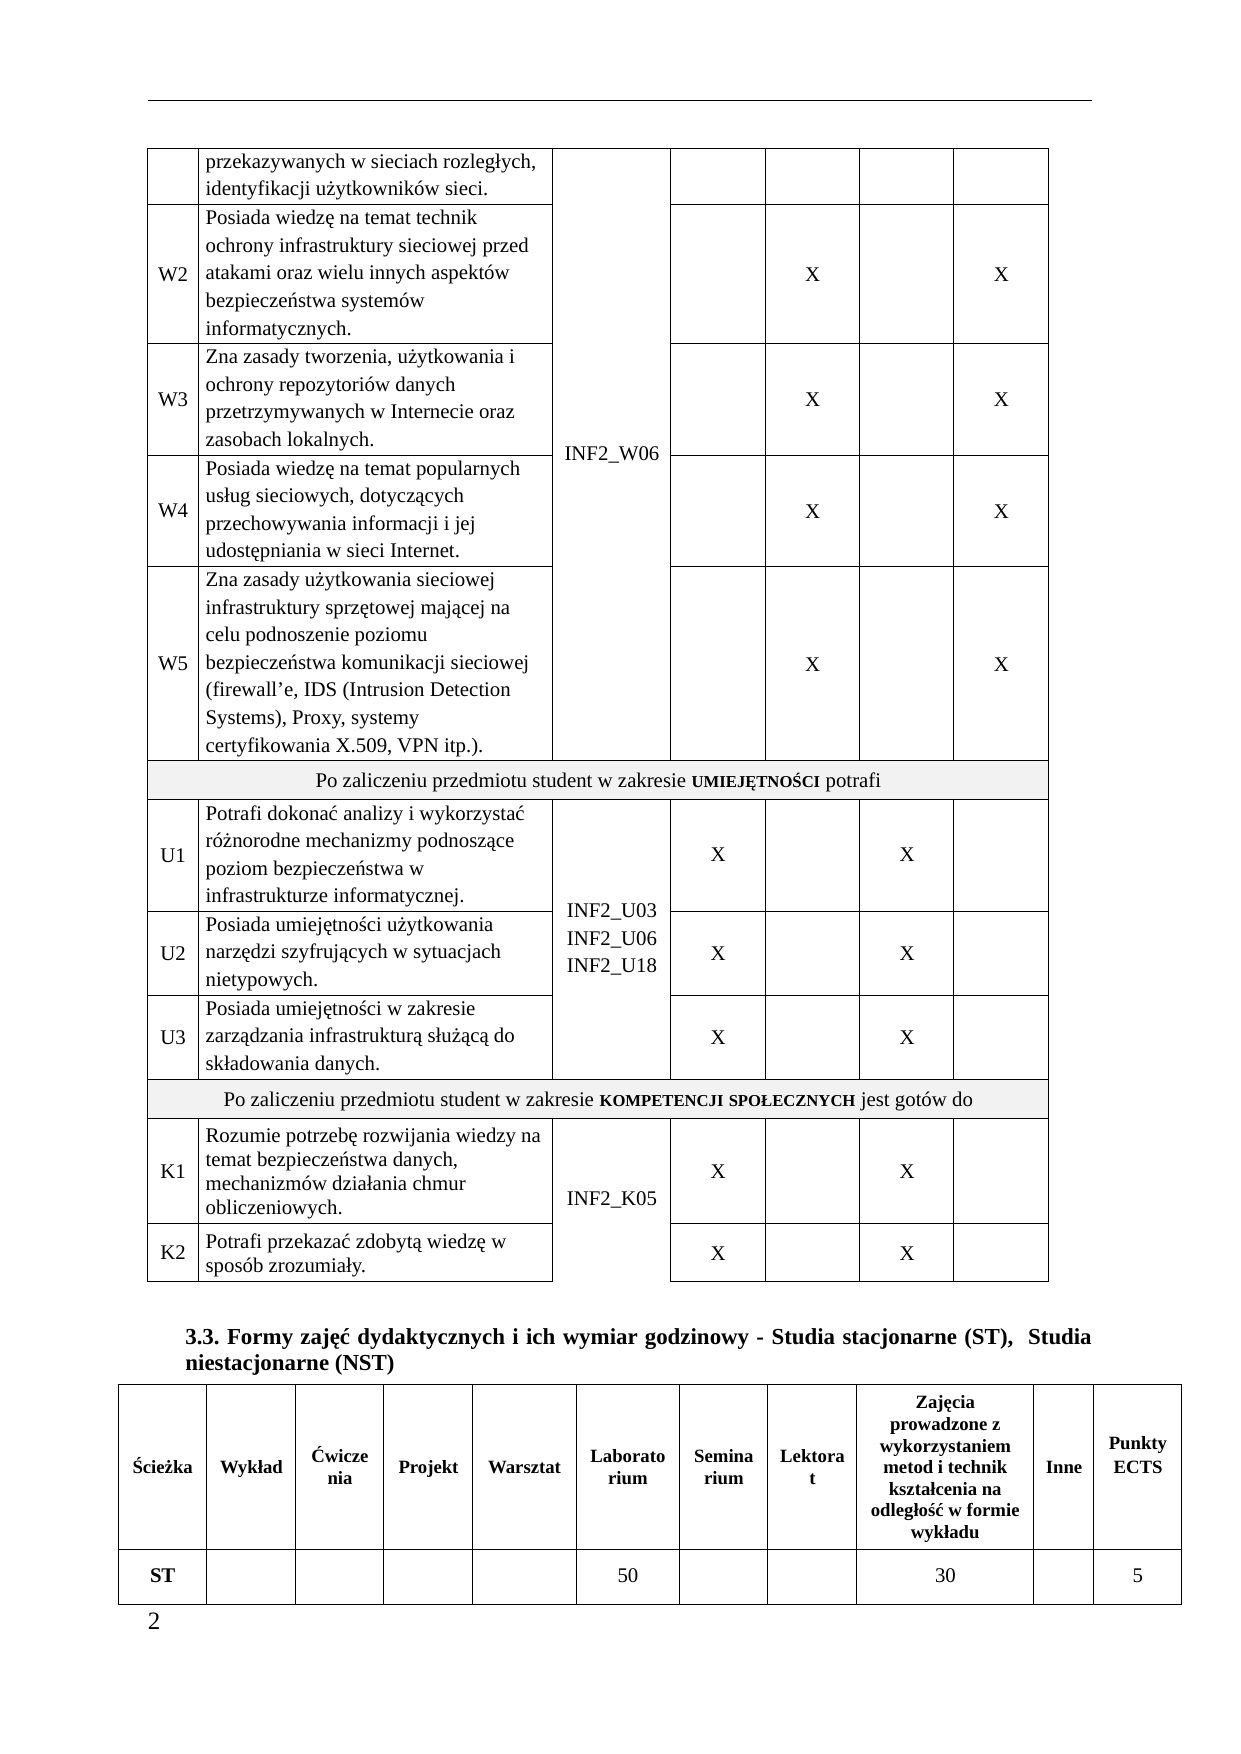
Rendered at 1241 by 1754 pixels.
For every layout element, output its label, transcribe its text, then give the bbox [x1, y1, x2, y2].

table_cell X [671, 912, 765, 995]
table_cell Rozumie potrzebę rozwijania wiedzy na temat bezpieczeństwa danych, mechanizmów działania chmur obliczeniowych. [199, 1119, 552, 1223]
table_header Seminarium [680, 1385, 767, 1549]
table_cell 50 [577, 1550, 679, 1604]
table_cell K1 [148, 1119, 198, 1223]
table_cell X [954, 456, 1048, 566]
table_cell 5 [1094, 1550, 1181, 1604]
table_cell K2 [148, 1224, 198, 1281]
table_cell U1 [148, 800, 198, 911]
table_cell [860, 205, 953, 343]
table_cell X [860, 912, 953, 995]
table_cell [766, 1224, 859, 1281]
table_cell [473, 1550, 576, 1604]
table_cell X [671, 1119, 765, 1223]
table_cell X [860, 996, 953, 1078]
table_cell [766, 1119, 859, 1223]
table_cell X [766, 344, 859, 454]
table_cell U3 [148, 996, 198, 1078]
table_cell [207, 1550, 295, 1604]
table_cell Posiada wiedzę na temat technik ochrony infrastruktury sieciowej przed atakami oraz wielu innych aspektów bezpieczeństwa systemów informatycznych. [199, 205, 552, 343]
table_cell [671, 456, 765, 566]
table_cell Zna zasady użytkowania sieciowej infrastruktury sprzętowej mającej na celu podnoszenie poziomu bezpieczeństwa komunikacji sieciowej (firewall’e, IDS (Intrusion Detection Systems), Proxy, systemy certyfikowania X.509, VPN itp.). [199, 567, 552, 760]
table_cell Zna zasady tworzenia, użytkowania i ochrony repozytoriów danych przetrzymywanych w Internecie oraz zasobach lokalnych. [199, 344, 552, 454]
table_cell X [954, 567, 1048, 760]
table_header Projekt [384, 1385, 472, 1549]
table_cell X [860, 1224, 953, 1281]
table_cell [954, 149, 1048, 204]
table_cell W2 [148, 205, 198, 343]
table_cell W5 [148, 567, 198, 760]
table_cell [766, 800, 859, 911]
table_cell X [860, 800, 953, 911]
table_cell [671, 205, 765, 343]
table_header Inne [1034, 1385, 1093, 1549]
table_header Laboratorium [577, 1385, 679, 1549]
table_cell [671, 149, 765, 204]
table_cell Potrafi przekazać zdobytą wiedzę w sposób zrozumiały. [199, 1224, 552, 1281]
table_cell [954, 1119, 1048, 1223]
table_cell X [954, 344, 1048, 454]
table_header Ścieżka [119, 1385, 206, 1549]
table_cell Po zaliczeniu przedmiotu student w zakresie kompetencji społecznych jest gotów do [148, 1080, 1048, 1118]
table_cell [860, 456, 953, 566]
table_cell Potrafi dokonać analizy i wykorzystać różnorodne mechanizmy podnoszące poziom bezpieczeństwa w infrastrukturze informatycznej. [199, 800, 552, 911]
table_cell INF2_K05 [553, 1119, 670, 1281]
table_cell [680, 1550, 767, 1604]
table_header Zajęcia prowadzone z wykorzystaniem metod i technik kształcenia na odległość w formie wykładu [857, 1385, 1033, 1549]
table_cell X [766, 567, 859, 760]
table_cell [954, 1224, 1048, 1281]
table_header Lektorat [768, 1385, 856, 1549]
table_cell [768, 1550, 856, 1604]
table_cell [860, 149, 953, 204]
table_cell [766, 996, 859, 1078]
table_cell [954, 996, 1048, 1078]
table_cell X [766, 205, 859, 343]
table_cell X [671, 1224, 765, 1281]
table_cell U2 [148, 912, 198, 995]
table_cell [860, 567, 953, 760]
table_cell [766, 912, 859, 995]
table_cell W3 [148, 344, 198, 454]
table_cell [954, 912, 1048, 995]
table_cell [954, 800, 1048, 911]
text 3.3. Formy zajęć dydaktycznych i ich wymiar godzinowy - Studia stacjonarne (ST), Studia niestacjonarne (NST) [185, 1323, 1092, 1376]
table_cell X [860, 1119, 953, 1223]
table_cell ST [119, 1550, 206, 1604]
table_cell X [671, 996, 765, 1078]
table_cell X [671, 800, 765, 911]
table_cell [671, 567, 765, 760]
table_header Warsztat [473, 1385, 576, 1549]
table_cell [766, 149, 859, 204]
table_cell [296, 1550, 383, 1604]
table_cell [148, 149, 198, 204]
table_cell W4 [148, 456, 198, 566]
table_cell Posiada wiedzę na temat popularnych usług sieciowych, dotyczących przechowywania informacji i jej udostępniania w sieci Internet. [199, 456, 552, 566]
table_cell 30 [857, 1550, 1033, 1604]
table_cell [384, 1550, 472, 1604]
table_cell Posiada umiejętności w zakresie zarządzania infrastrukturą służącą do składowania danych. [199, 996, 552, 1078]
table_cell [860, 344, 953, 454]
table_cell Posiada umiejętności użytkowania narzędzi szyfrujących w sytuacjach nietypowych. [199, 912, 552, 995]
table_cell INF2_W06 [553, 149, 670, 760]
table_header Punkty ECTS [1094, 1385, 1181, 1549]
table_cell INF2_U03 INF2_U06 INF2_U18 [553, 800, 670, 1078]
table_header Ćwiczenia [296, 1385, 383, 1549]
table_cell [1034, 1550, 1093, 1604]
table_header Wykład [207, 1385, 295, 1549]
table_cell [671, 344, 765, 454]
table_cell przekazywanych w sieciach rozległych, identyfikacji użytkowników sieci. [199, 149, 552, 204]
table_cell X [954, 205, 1048, 343]
table_cell Po zaliczeniu przedmiotu student w zakresie umiejętności potrafi [148, 761, 1048, 799]
table_cell X [766, 456, 859, 566]
